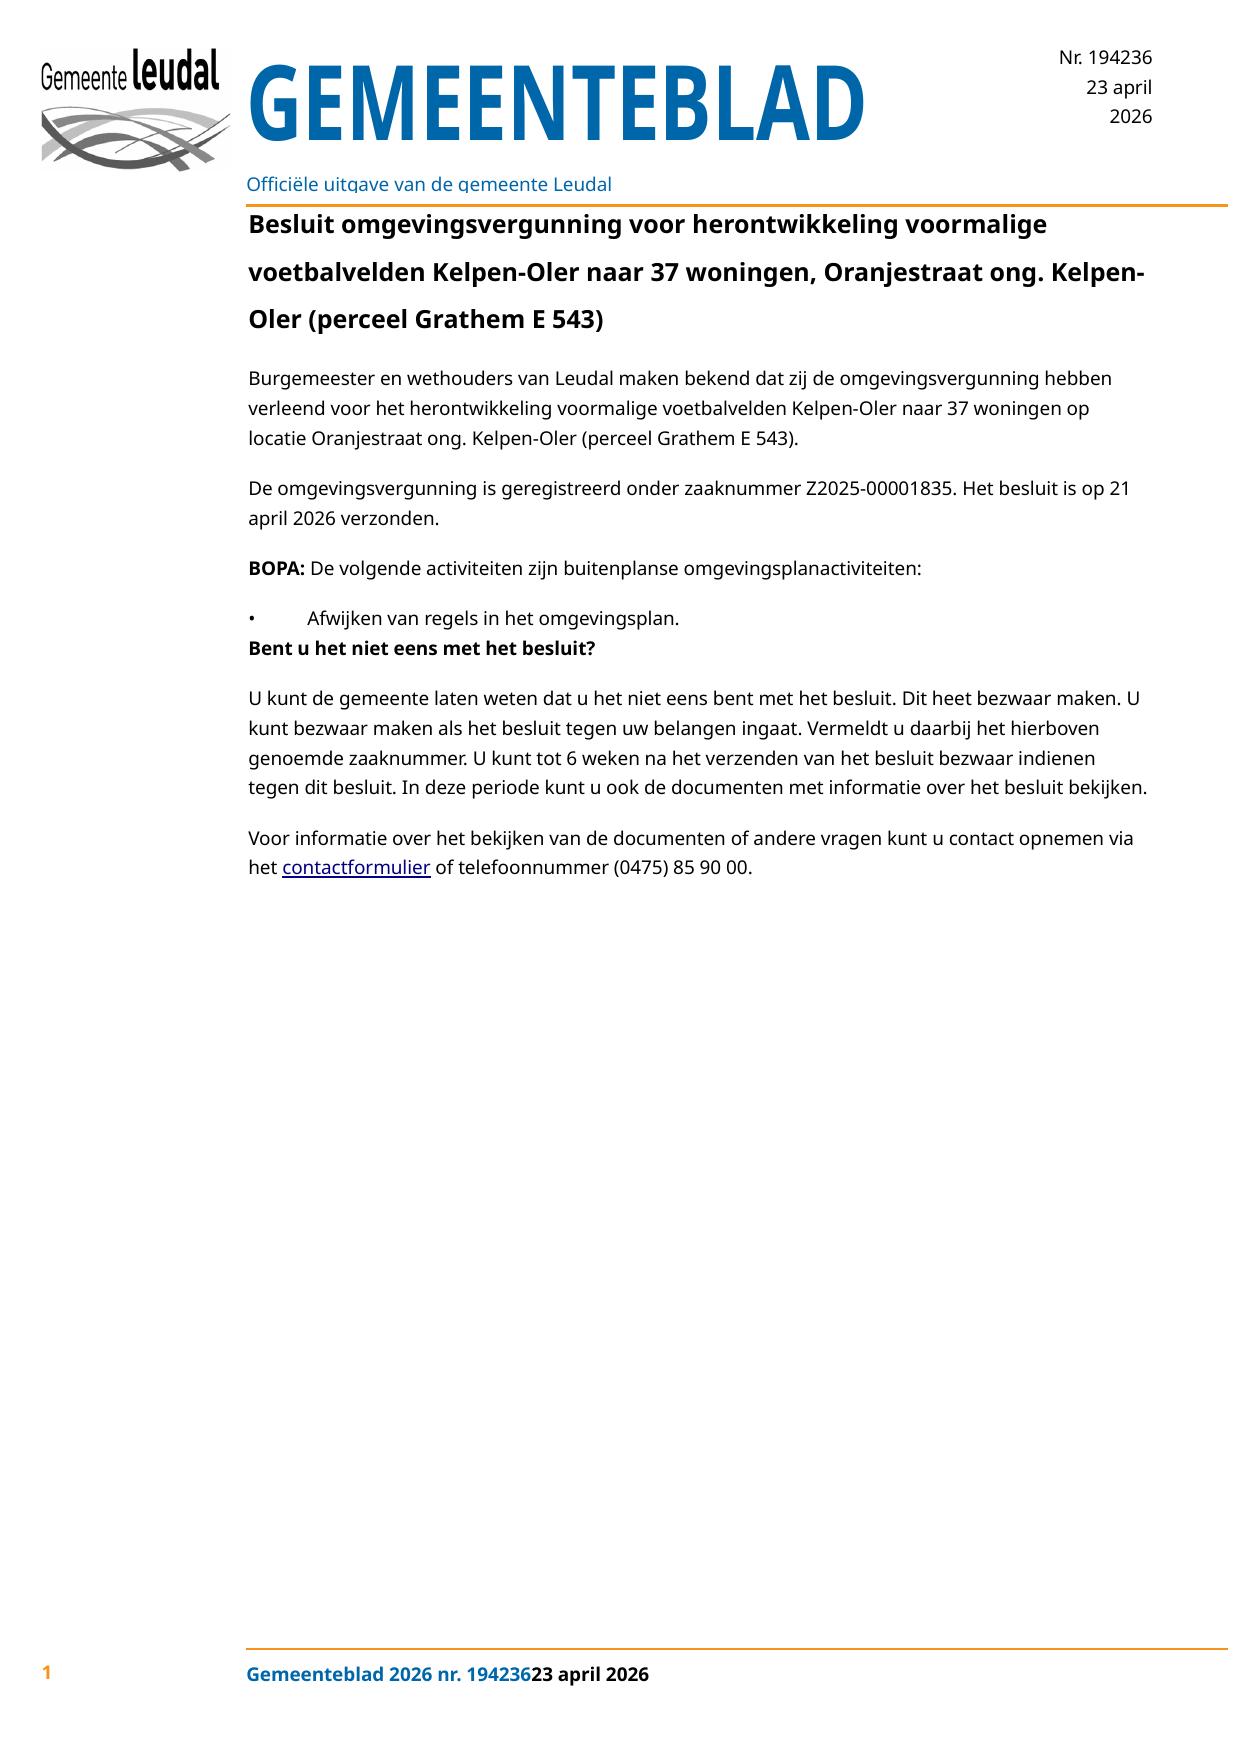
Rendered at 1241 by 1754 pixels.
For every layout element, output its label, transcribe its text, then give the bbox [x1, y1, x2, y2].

text Bent u het niet eens met het besluit? [248, 635, 1152, 661]
text De omgevingsvergunning is geregistreerd onder zaaknummer Z2025-00001835. Het besluit is op 21 april 2026 verzonden. [248, 475, 1152, 530]
text Burgemeester en wethouders van Leudal maken bekend dat zij de omgevingsvergunning hebben verleend voor het herontwikkeling voormalige voetbalvelden Kelpen-Oler naar 37 woningen op locatie Oranjestraat ong. Kelpen-Oler (perceel Grathem E 543). [248, 366, 1152, 450]
text BOPA: De volgende activiteiten zijn buitenplanse omgevingsplanactiviteiten: [248, 555, 1152, 581]
text U kunt de gemeente laten weten dat u het niet eens bent met het besluit. Dit heet bezwaar maken. U kunt bezwaar maken als het besluit tegen uw belangen ingaat. Vermeldt u daarbij het hierboven genoemde zaaknummer. U kunt tot 6 weken na het verzenden van het besluit bezwaar indienen tegen dit besluit. In deze periode kunt u ook de documenten met informatie over het besluit bekijken. [248, 686, 1152, 800]
picture [41, 47, 231, 172]
text Voor informatie over het bekijken van de documenten of andere vragen kunt u contact opnemen via het contactformulier of telefoonnummer (0475) 85 90 00. [248, 825, 1152, 880]
text Besluit omgevingsvergunning voor herontwikkeling voormalige voetbalvelden Kelpen-Oler naar 37 woningen, Oranjestraat ong. Kelpen-Oler (perceel Grathem E 543) [248, 207, 1152, 336]
list Afwijken van regels in het omgevingsplan. [248, 606, 1152, 631]
